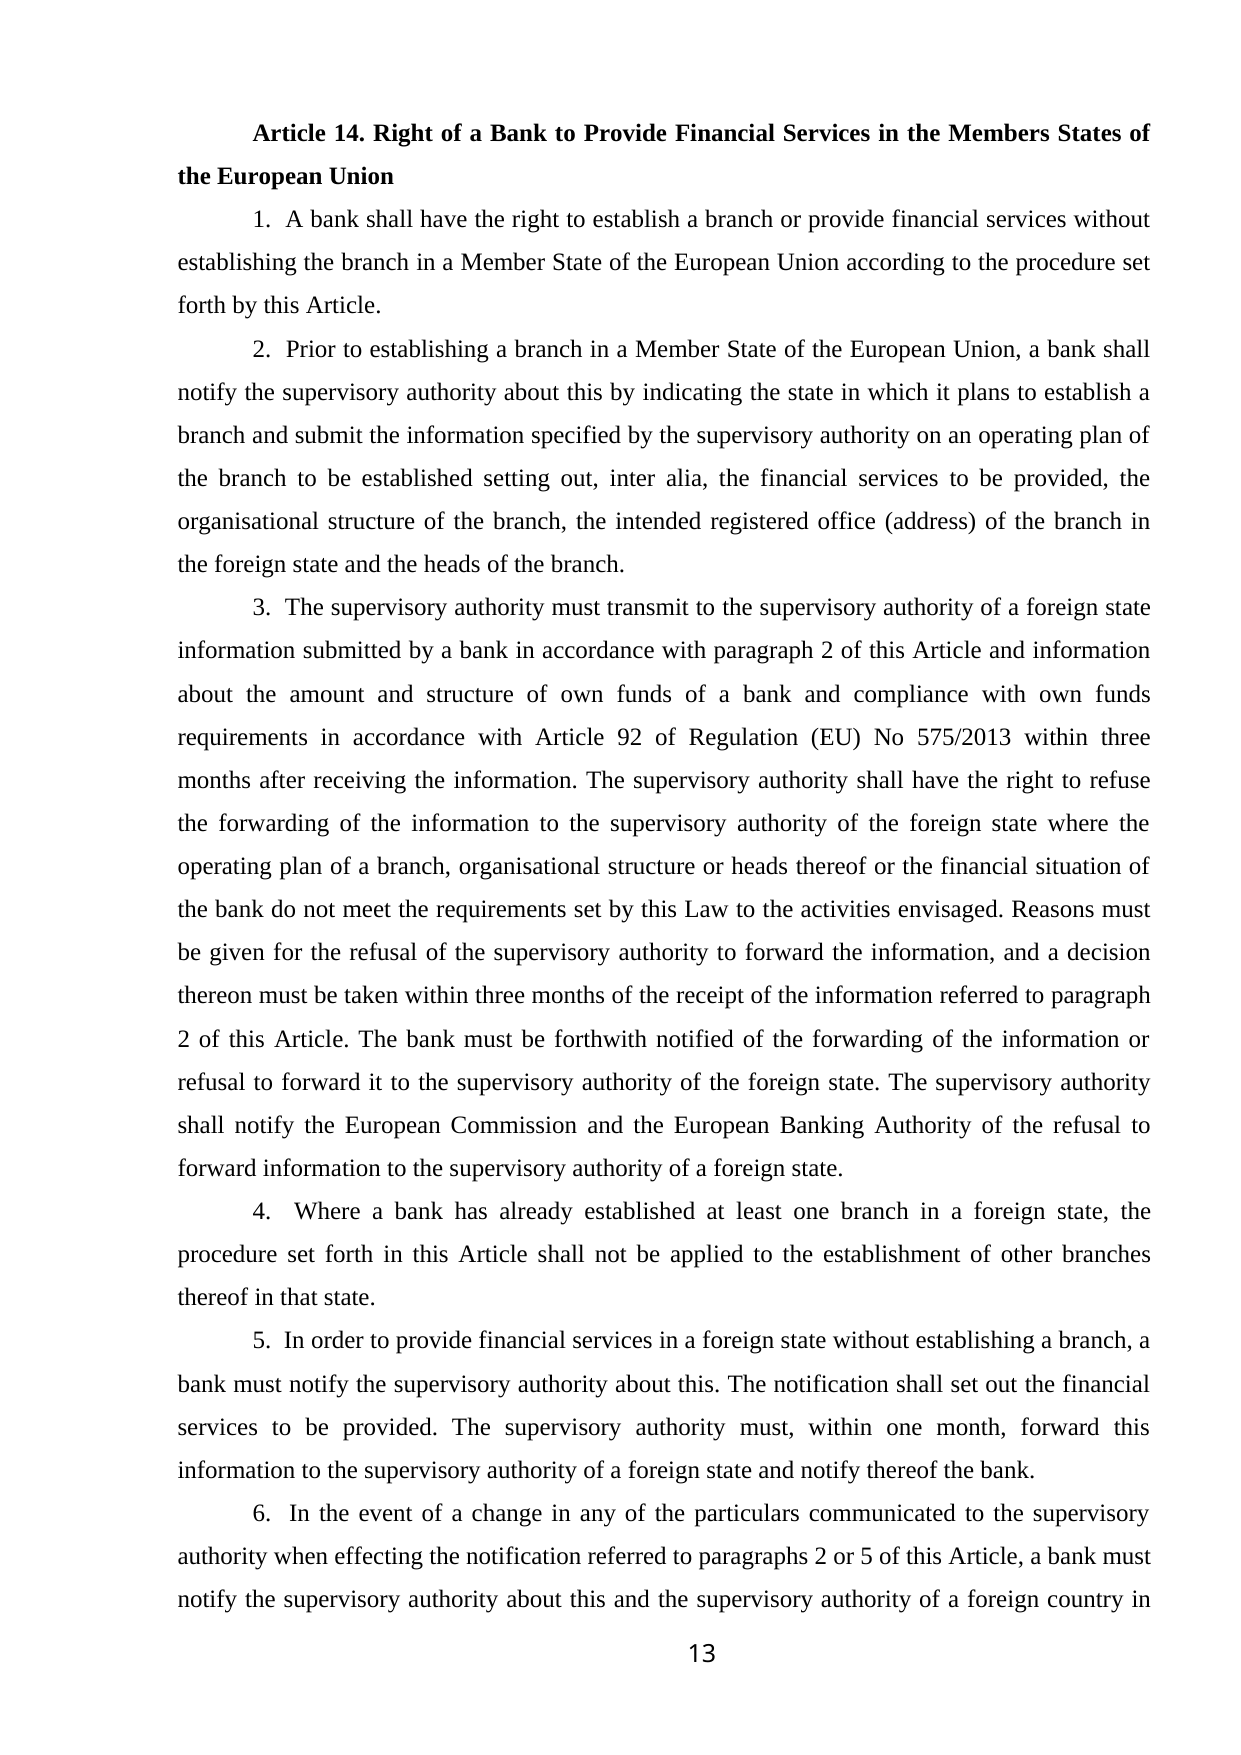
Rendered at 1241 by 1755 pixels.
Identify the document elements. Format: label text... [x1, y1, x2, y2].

text 6. In the event of a change in any of the particulars communicated to the supervisory authority when effecting the notification referred to paragraphs 2 or 5 of this Article, a bank must notify the supervisory authority about this and the supervisory authority of a foreign country in [177, 1498, 1152, 1613]
text 3. The supervisory authority must transmit to the supervisory authority of a foreign state information submitted by a bank in accordance with paragraph 2 of this Article and information about the amount and structure of own funds of a bank and compliance with own funds requirements in accordance with Article 92 of Regulation (EU) No 575/2013 within three months after receiving the information. The supervisory authority shall have the right to refuse the forwarding of the information to the supervisory authority of the foreign state where the operating plan of a branch, organisational structure or heads thereof or the financial situation of the bank do not meet the requirements set by this Law to the activities envisaged. Reasons must be given for the refusal of the supervisory authority to forward the information, and a decision thereon must be taken within three months of the receipt of the information referred to paragraph 2 of this Article. The bank must be forthwith notified of the forwarding of the information or refusal to forward it to the supervisory authority of the foreign state. The supervisory authority shall notify the European Commission and the European Banking Authority of the refusal to forward information to the supervisory authority of a foreign state. [177, 592, 1152, 1182]
text 5. In order to provide financial services in a foreign state without establishing a branch, a bank must notify the supervisory authority about this. The notification shall set out the financial services to be provided. The supervisory authority must, within one month, forward this information to the supervisory authority of a foreign state and notify thereof the bank. [177, 1326, 1152, 1484]
text 1. A bank shall have the right to establish a branch or provide financial services without establishing the branch in a Member State of the European Union according to the procedure set forth by this Article. [177, 204, 1152, 319]
text 4. Where a bank has already established at least one branch in a foreign state, the procedure set forth in this Article shall not be applied to the establishment of other branches thereof in that state. [177, 1196, 1152, 1311]
text Article 14. Right of a Bank to Provide Financial Services in the Members States of the European Union [177, 118, 1152, 190]
text 2. Prior to establishing a branch in a Member State of the European Union, a bank shall notify the supervisory authority about this by indicating the state in which it plans to establish a branch and submit the information specified by the supervisory authority on an operating plan of the branch to be established setting out, inter alia, the financial services to be provided, the organisational structure of the branch, the intended registered office (address) of the branch in the foreign state and the heads of the branch. [177, 334, 1152, 578]
